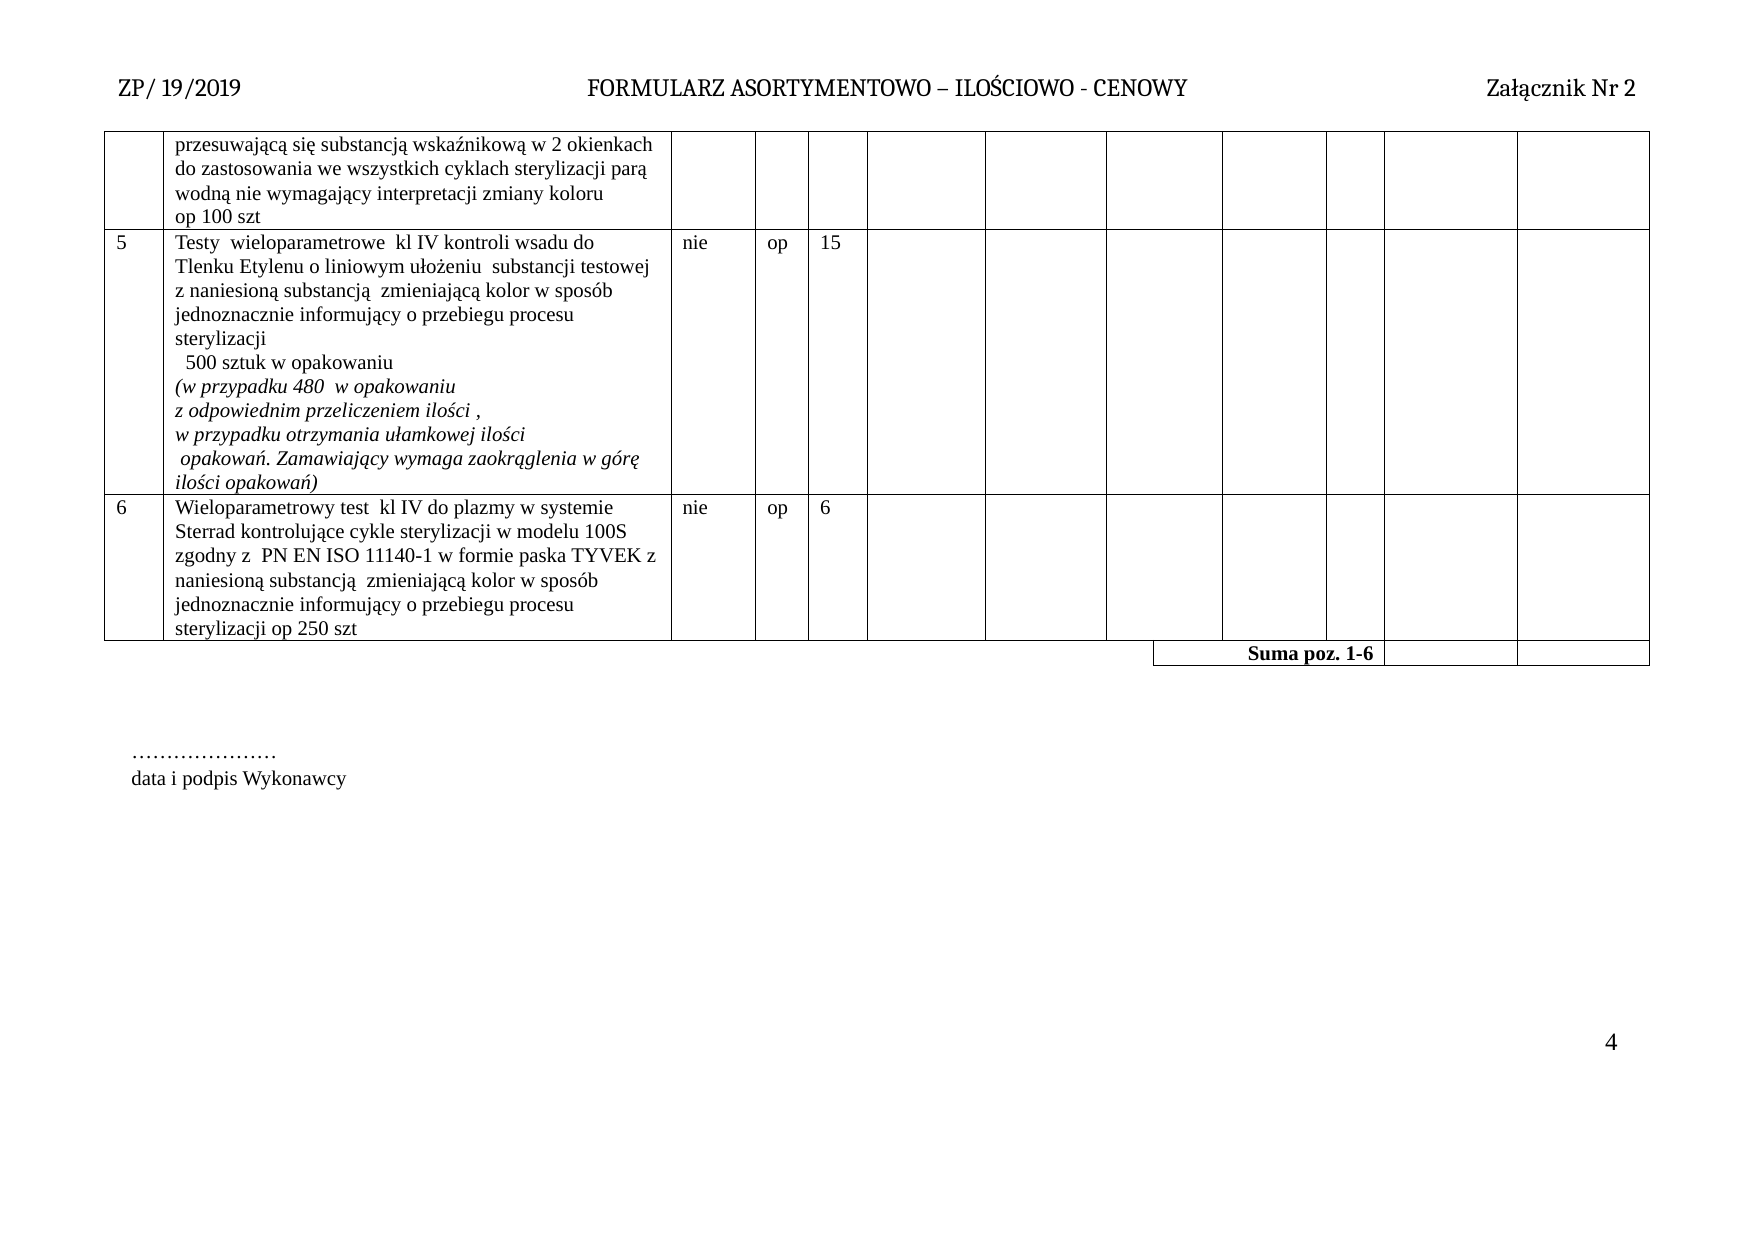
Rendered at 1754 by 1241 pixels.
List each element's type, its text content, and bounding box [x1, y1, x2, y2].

table_cell op [756, 230, 808, 494]
table_cell [105, 641, 1153, 665]
table_cell 6 [809, 495, 867, 640]
table_cell [1518, 230, 1649, 494]
table_cell nie [672, 495, 755, 640]
table_cell [1223, 230, 1326, 494]
table_cell [868, 132, 985, 228]
table_cell [1385, 641, 1517, 665]
table_cell [1385, 230, 1517, 494]
table_cell [1223, 132, 1326, 228]
table_cell [1223, 495, 1326, 640]
table_cell data i podpis Wykonawcy [124, 765, 539, 791]
table_cell [868, 230, 985, 494]
table_cell Wieloparametrowy test kl IV do plazmy w systemie Sterrad kontrolujące cykle sterylizacji w modelu 100S zgodny z PN EN ISO 11140-1 w formie paska TYVEK z naniesioną substancją zmieniającą kolor w sposób jednoznacznie informujący o przebiegu procesu sterylizacji op 250 szt [164, 495, 671, 640]
table_cell [672, 132, 755, 228]
table_cell [1107, 132, 1222, 228]
table_cell [1385, 132, 1517, 228]
table_cell [1327, 495, 1384, 640]
table_cell nie [672, 230, 755, 494]
table_cell [1385, 495, 1517, 640]
table_cell [809, 132, 867, 228]
table_cell 15 [809, 230, 867, 494]
table_cell [1107, 230, 1222, 494]
table_cell [1518, 641, 1649, 665]
table_cell [1327, 230, 1384, 494]
table_cell [986, 495, 1106, 640]
table_cell [1518, 495, 1649, 640]
table_header ………………… [124, 738, 539, 764]
table_cell [756, 132, 808, 228]
table_cell [868, 495, 985, 640]
table_cell [986, 132, 1106, 228]
table_cell [105, 132, 163, 228]
table_cell 5 [105, 230, 163, 494]
table_cell Testy wieloparametrowe kl IV kontroli wsadu do Tlenku Etylenu o liniowym ułożeniu substancji testowej z naniesioną substancją zmieniającą kolor w sposób jednoznacznie informujący o przebiegu procesu sterylizacji 500 sztuk w opakowaniu (w przypadku 480 w opakowaniu z odpowiednim przeliczeniem ilości , w przypadku otrzymania ułamkowej ilości opakowań. Zamawiający wymaga zaokrąglenia w górę ilości opakowań) [164, 230, 671, 494]
table_cell [1518, 132, 1649, 228]
table_cell op [756, 495, 808, 640]
table_cell Suma poz. 1-6 [1154, 641, 1384, 665]
table_cell [1327, 132, 1384, 228]
table_cell 6 [105, 495, 163, 640]
table_cell przesuwającą się substancją wskaźnikową w 2 okienkach do zastosowania we wszystkich cyklach sterylizacji parą wodną nie wymagający interpretacji zmiany koloru op 100 szt [164, 132, 671, 228]
table_cell [1107, 495, 1222, 640]
table_cell [986, 230, 1106, 494]
